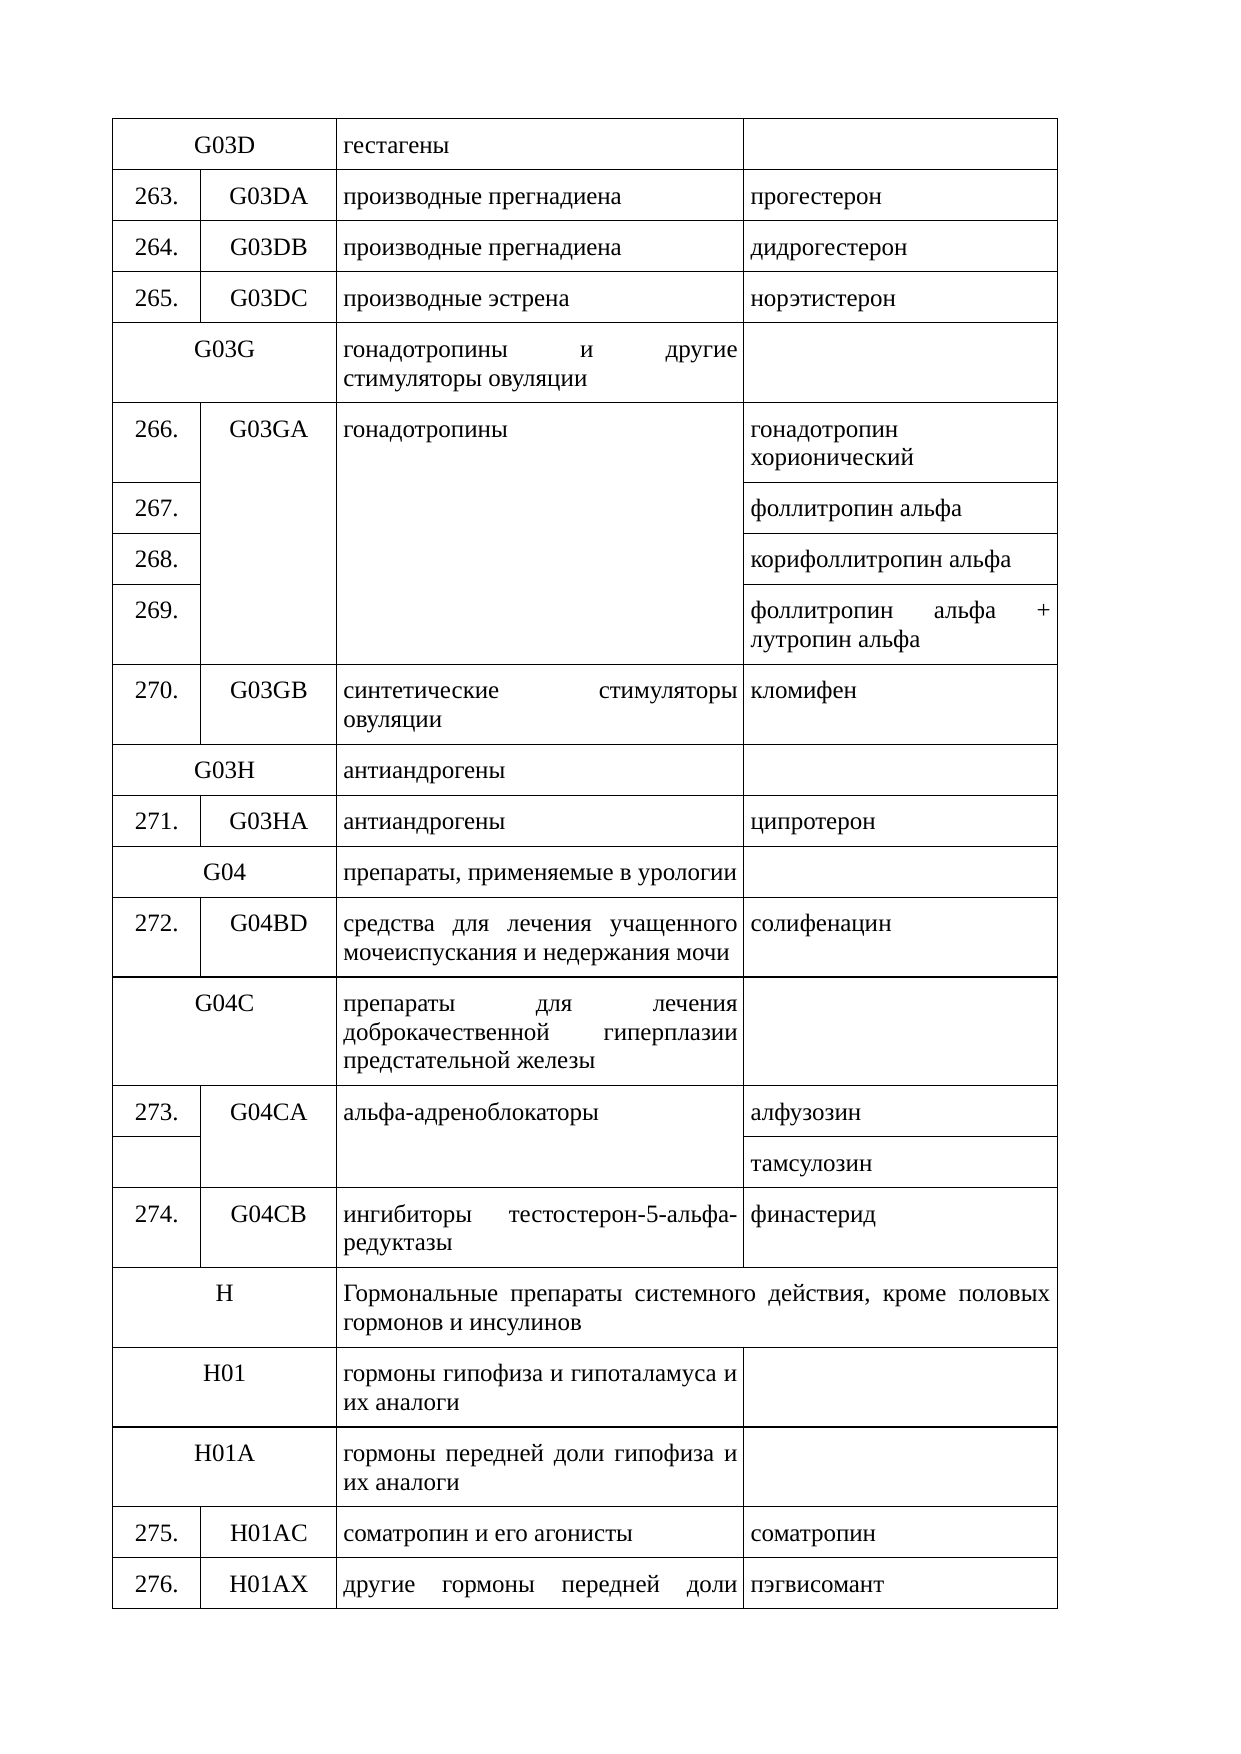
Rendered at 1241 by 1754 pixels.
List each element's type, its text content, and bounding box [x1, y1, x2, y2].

table_cell прогестерон [744, 170, 1057, 220]
table_cell 271. [113, 796, 200, 846]
table_cell G03GB [201, 665, 336, 743]
table_cell H01 [113, 1348, 336, 1426]
table_cell препараты, применяемые в урологии [337, 847, 743, 897]
table_cell 268. [113, 534, 200, 584]
table_cell производные эстрена [337, 272, 743, 322]
table_cell ингибиторы тестостерон-5-альфа-редуктазы [337, 1188, 743, 1267]
table_cell соматропин [744, 1507, 1057, 1557]
table_cell [744, 847, 1057, 897]
table_cell кломифен [744, 665, 1057, 743]
table_cell препараты для лечения доброкачественной гиперплазии предстательной железы [337, 978, 743, 1085]
table_cell алфузозин [744, 1086, 1057, 1136]
table_cell дидрогестерон [744, 221, 1057, 271]
table_cell солифенацин [744, 898, 1057, 976]
table_cell гонадотропины и другие стимуляторы овуляции [337, 323, 743, 402]
table_cell Гормональные препараты системного действия, кроме половых гормонов и инсулинов [337, 1268, 1057, 1347]
table_cell 272. [113, 898, 200, 976]
table_cell G03D [113, 119, 336, 169]
table_cell средства для лечения учащенного мочеиспускания и недержания мочи [337, 898, 743, 976]
table_cell [744, 1428, 1057, 1506]
table_cell антиандрогены [337, 796, 743, 846]
table_cell норэтистерон [744, 272, 1057, 322]
table_cell антиандрогены [337, 745, 743, 794]
table_cell H01AX [201, 1558, 336, 1608]
table_cell 267. [113, 483, 200, 533]
table_cell гестагены [337, 119, 743, 169]
table_cell [744, 323, 1057, 402]
table_cell 276. [113, 1558, 200, 1608]
table_cell G03DC [201, 272, 336, 322]
table_cell G04CB [201, 1188, 336, 1267]
table_cell 270. [113, 665, 200, 743]
table_cell гонадотропин хорионический [744, 403, 1057, 482]
table_cell финастерид [744, 1188, 1057, 1267]
table_cell [744, 978, 1057, 1085]
table_cell синтетические стимуляторы овуляции [337, 665, 743, 743]
table_cell G03DA [201, 170, 336, 220]
table_cell H [113, 1268, 336, 1347]
table_cell G03HA [201, 796, 336, 846]
table_cell G03DB [201, 221, 336, 271]
table_cell производные прегнадиена [337, 221, 743, 271]
table_cell другие гормоны передней доли [337, 1558, 743, 1608]
table_cell 274. [113, 1188, 200, 1267]
table_cell H01A [113, 1428, 336, 1506]
table_cell производные прегнадиена [337, 170, 743, 220]
table_cell пэгвисомант [744, 1558, 1057, 1608]
table_cell гормоны передней доли гипофиза и их аналоги [337, 1428, 743, 1506]
table_cell гонадотропины [337, 403, 743, 664]
table_cell альфа-адреноблокаторы [337, 1086, 743, 1187]
table_cell 263. [113, 170, 200, 220]
table_cell фоллитропин альфа + лутропин альфа [744, 585, 1057, 664]
table_cell [113, 1137, 200, 1187]
table_cell 265. [113, 272, 200, 322]
table_cell H01AC [201, 1507, 336, 1557]
table_cell ципротерон [744, 796, 1057, 846]
table_cell G03H [113, 745, 336, 794]
table_cell G04 [113, 847, 336, 897]
table_cell тамсулозин [744, 1137, 1057, 1187]
table_cell [744, 745, 1057, 794]
table_cell [744, 119, 1057, 169]
table_cell гормоны гипофиза и гипоталамуса и их аналоги [337, 1348, 743, 1426]
table_cell корифоллитропин альфа [744, 534, 1057, 584]
table_cell G04CA [201, 1086, 336, 1187]
table_cell G04C [113, 978, 336, 1085]
table_cell фоллитропин альфа [744, 483, 1057, 533]
table_cell G03G [113, 323, 336, 402]
table_cell 264. [113, 221, 200, 271]
table_cell [744, 1348, 1057, 1426]
table_cell соматропин и его агонисты [337, 1507, 743, 1557]
table_cell 275. [113, 1507, 200, 1557]
table_cell 266. [113, 403, 200, 482]
table_cell G03GA [201, 403, 336, 664]
table_cell G04BD [201, 898, 336, 976]
table_cell 273. [113, 1086, 200, 1136]
table_cell 269. [113, 585, 200, 664]
